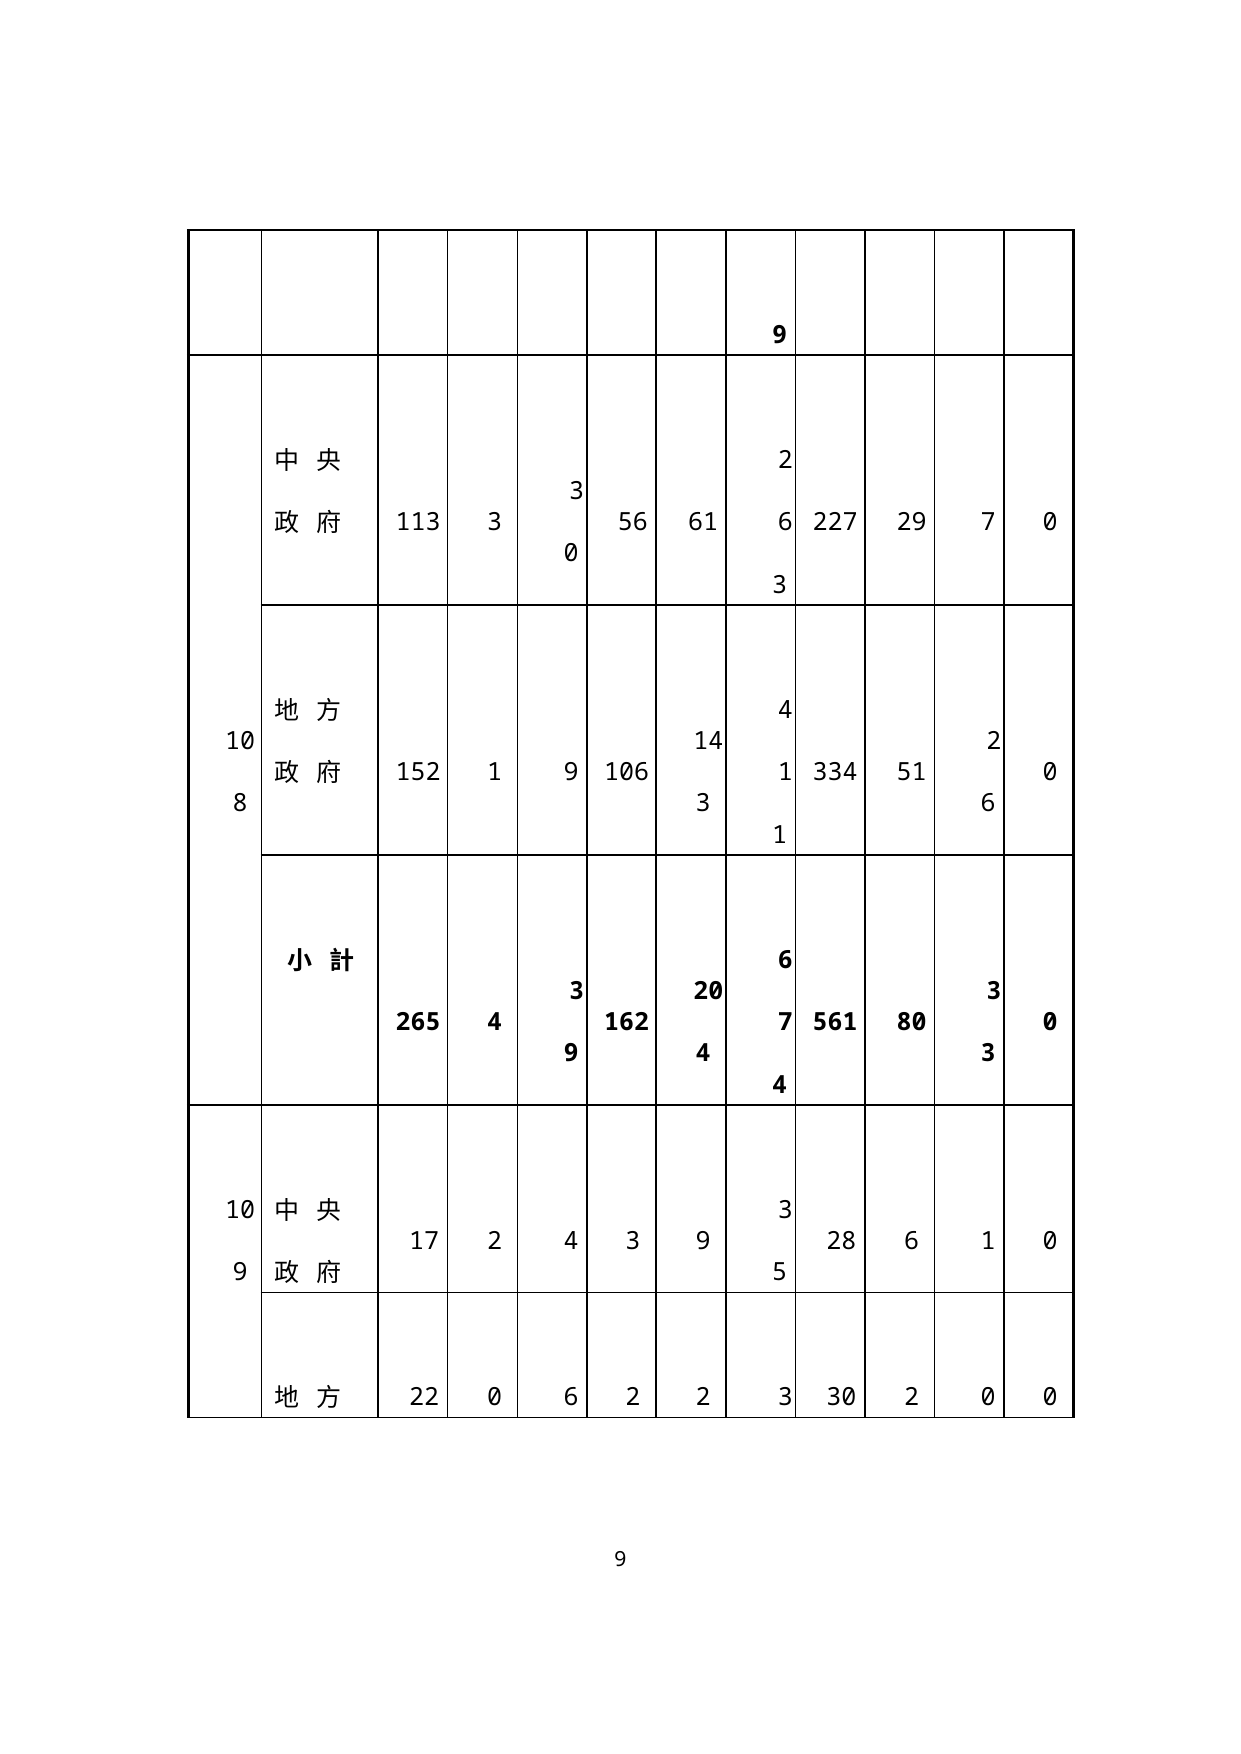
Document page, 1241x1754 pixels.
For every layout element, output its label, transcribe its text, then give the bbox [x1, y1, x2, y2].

table_cell 17 [379, 1106, 447, 1292]
table_cell 152 [379, 606, 447, 854]
table_cell [448, 231, 517, 354]
table_cell 22 [379, 1293, 447, 1417]
table_cell 0 [1005, 1106, 1072, 1292]
table_cell 108 [190, 356, 261, 1104]
table_cell 0 [935, 1293, 1003, 1417]
table_cell 3 [588, 1106, 655, 1292]
table_cell 674 [727, 856, 795, 1104]
table_cell 9 [657, 1106, 725, 1292]
table_cell 4 [448, 856, 517, 1104]
table_cell [518, 231, 586, 354]
table_cell [657, 231, 725, 354]
table_cell 80 [866, 856, 934, 1104]
table_cell 小計 [262, 856, 377, 1104]
table_cell 0 [448, 1293, 517, 1417]
table_cell 6 [518, 1293, 586, 1417]
table_cell 204 [657, 856, 725, 1104]
table_cell 227 [796, 356, 864, 604]
table_cell 0 [1005, 1293, 1072, 1417]
table_cell 561 [796, 856, 864, 1104]
table_cell 0 [1005, 356, 1072, 604]
table_cell 411 [727, 606, 795, 854]
table_cell 51 [866, 606, 934, 854]
table_cell [796, 231, 864, 354]
table_cell [935, 231, 1003, 354]
table_cell 28 [796, 1106, 864, 1292]
table_cell 113 [379, 356, 447, 604]
table_cell [379, 231, 447, 354]
table_cell 334 [796, 606, 864, 854]
table_cell 265 [379, 856, 447, 1104]
table_cell [866, 231, 934, 354]
table_cell 7 [935, 356, 1003, 604]
table_cell 162 [588, 856, 655, 1104]
table_cell 地方政府 [262, 606, 377, 854]
table_cell [588, 231, 655, 354]
table_cell 61 [657, 356, 725, 604]
table_cell 106 [588, 606, 655, 854]
table_cell 4 [518, 1106, 586, 1292]
table_cell 3 [727, 1293, 795, 1417]
table_cell 0 [1005, 606, 1072, 854]
table_cell 9 [518, 606, 586, 854]
table_cell 39 [518, 856, 586, 1104]
table_cell 2 [588, 1293, 655, 1417]
table_cell [190, 231, 261, 354]
table_cell 6 [866, 1106, 934, 1292]
table_cell 地方 [262, 1293, 377, 1417]
table_cell 30 [796, 1293, 864, 1417]
table_cell 109 [190, 1106, 261, 1417]
table_cell [1005, 231, 1072, 354]
table_cell 2 [866, 1293, 934, 1417]
table_cell 30 [518, 356, 586, 604]
table_cell 35 [727, 1106, 795, 1292]
table_cell 9 [727, 231, 795, 354]
table_cell 1 [448, 606, 517, 854]
table_cell 1 [935, 1106, 1003, 1292]
table_cell 263 [727, 356, 795, 604]
table_cell 中央政府 [262, 1106, 377, 1292]
table_cell 3 [448, 356, 517, 604]
table_cell 26 [935, 606, 1003, 854]
table_cell 2 [657, 1293, 725, 1417]
table_cell 143 [657, 606, 725, 854]
table_cell 0 [1005, 856, 1072, 1104]
table_cell 56 [588, 356, 655, 604]
table_cell 29 [866, 356, 934, 604]
table_cell [262, 231, 377, 354]
table_cell 2 [448, 1106, 517, 1292]
table_cell 中央政府 [262, 356, 377, 604]
table_cell 33 [935, 856, 1003, 1104]
